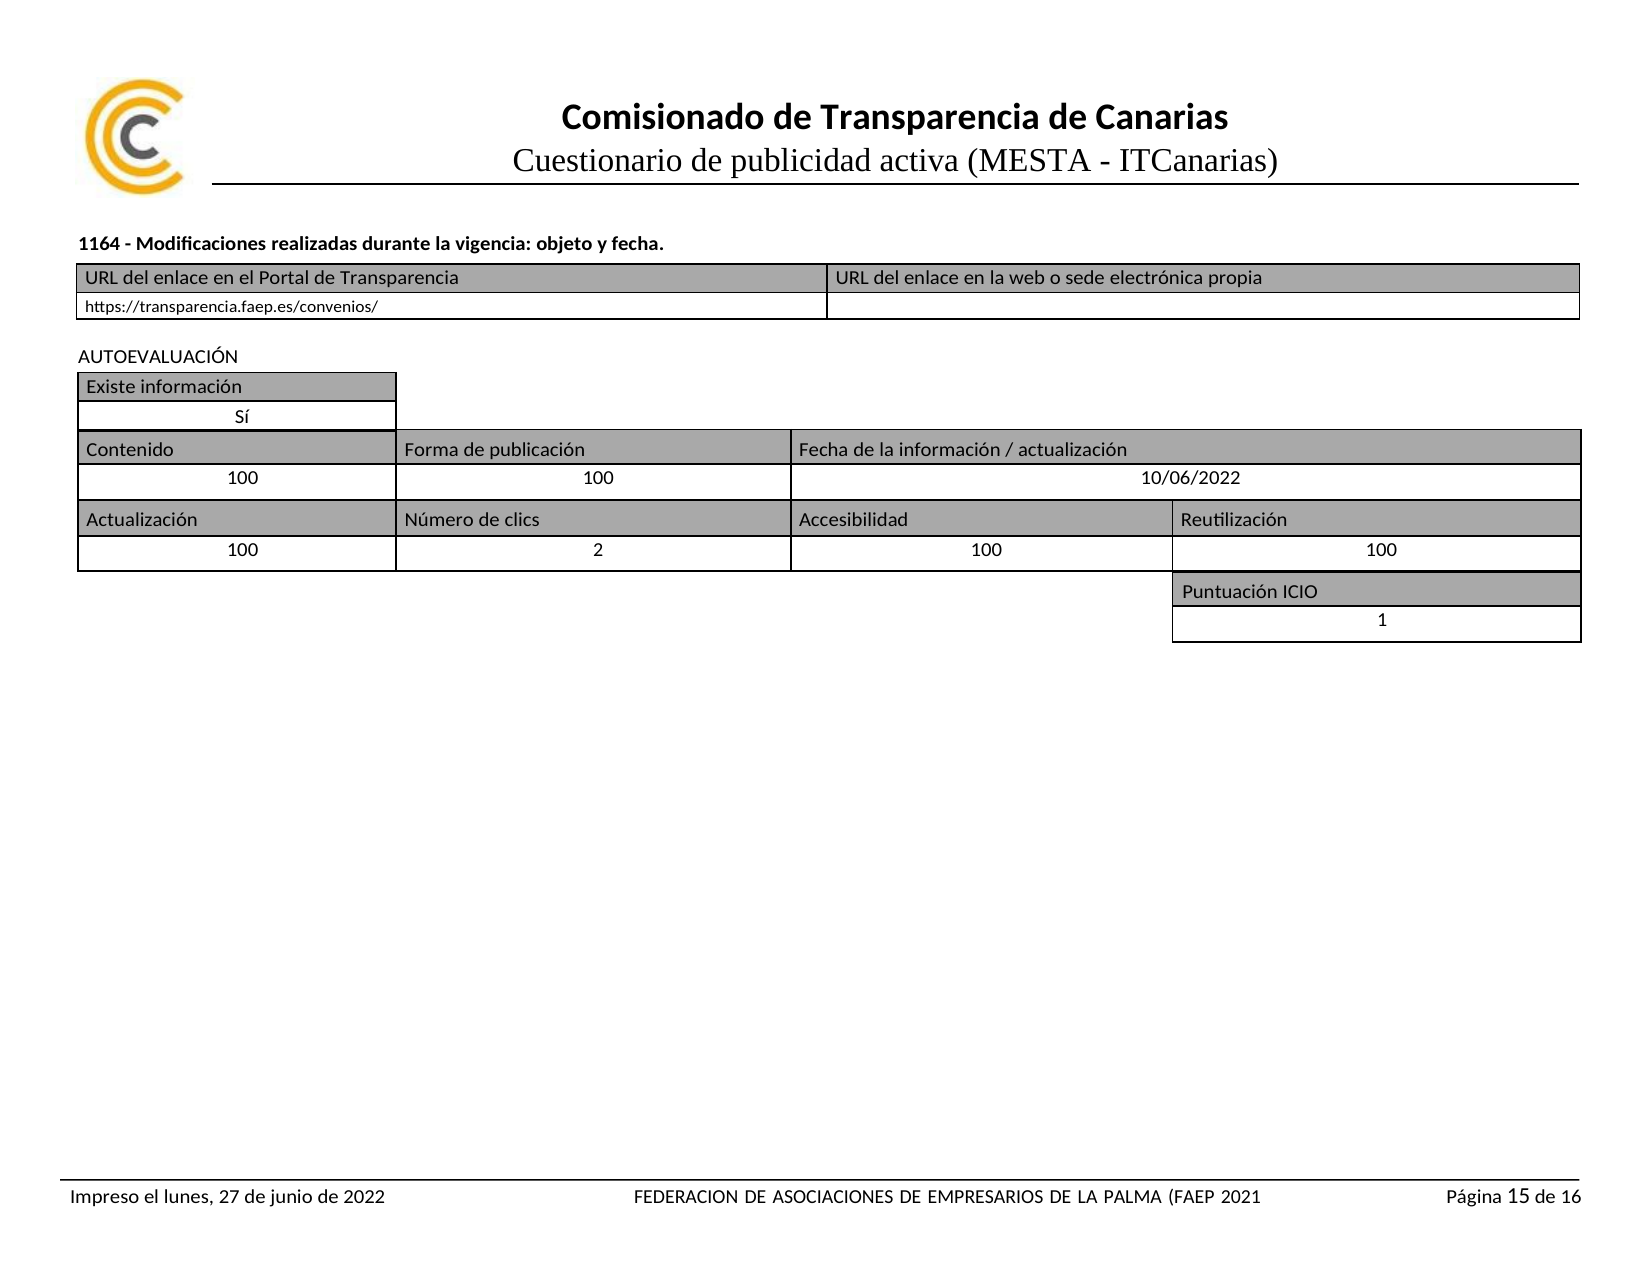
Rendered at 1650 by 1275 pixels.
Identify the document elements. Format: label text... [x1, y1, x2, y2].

table_cell Puntuación ICIO [1173, 573, 1580, 605]
table_cell 10/06/2022 [792, 465, 1580, 499]
table_header URL del enlace en la web o sede electrónica propia [828, 265, 1579, 292]
table_cell 100 [397, 465, 790, 499]
table_cell 100 [792, 537, 1172, 570]
table_cell 100 [1173, 537, 1580, 570]
table_cell [828, 293, 1579, 318]
table_header URL del enlace en el Portal de Transparencia [77, 265, 826, 292]
table_cell Número de clics [397, 501, 790, 535]
subtitle 1164 - Modificaciones realizadas durante la vigencia: objeto y fecha. [78, 231, 1594, 255]
table_cell Fecha de la información / actualización [792, 430, 1580, 463]
table_header Existe información [79, 373, 395, 400]
table_cell https://transparencia.faep.es/convenios/ [77, 293, 826, 318]
table_cell Actualización [79, 501, 395, 535]
table_cell Accesibilidad [792, 501, 1172, 535]
table_cell Reutilización [1173, 501, 1580, 535]
table_cell Contenido [79, 432, 395, 463]
table_cell Forma de publicación [397, 430, 790, 463]
table_header [397, 372, 1581, 429]
table_cell 100 [79, 465, 395, 499]
table_cell 1 [1173, 607, 1580, 641]
table_cell 2 [397, 537, 790, 570]
table_cell [78, 572, 1172, 641]
table_cell Sí [79, 402, 395, 429]
table_cell 100 [79, 537, 395, 570]
text AUTOEVALUACIÓN [78, 344, 1594, 368]
